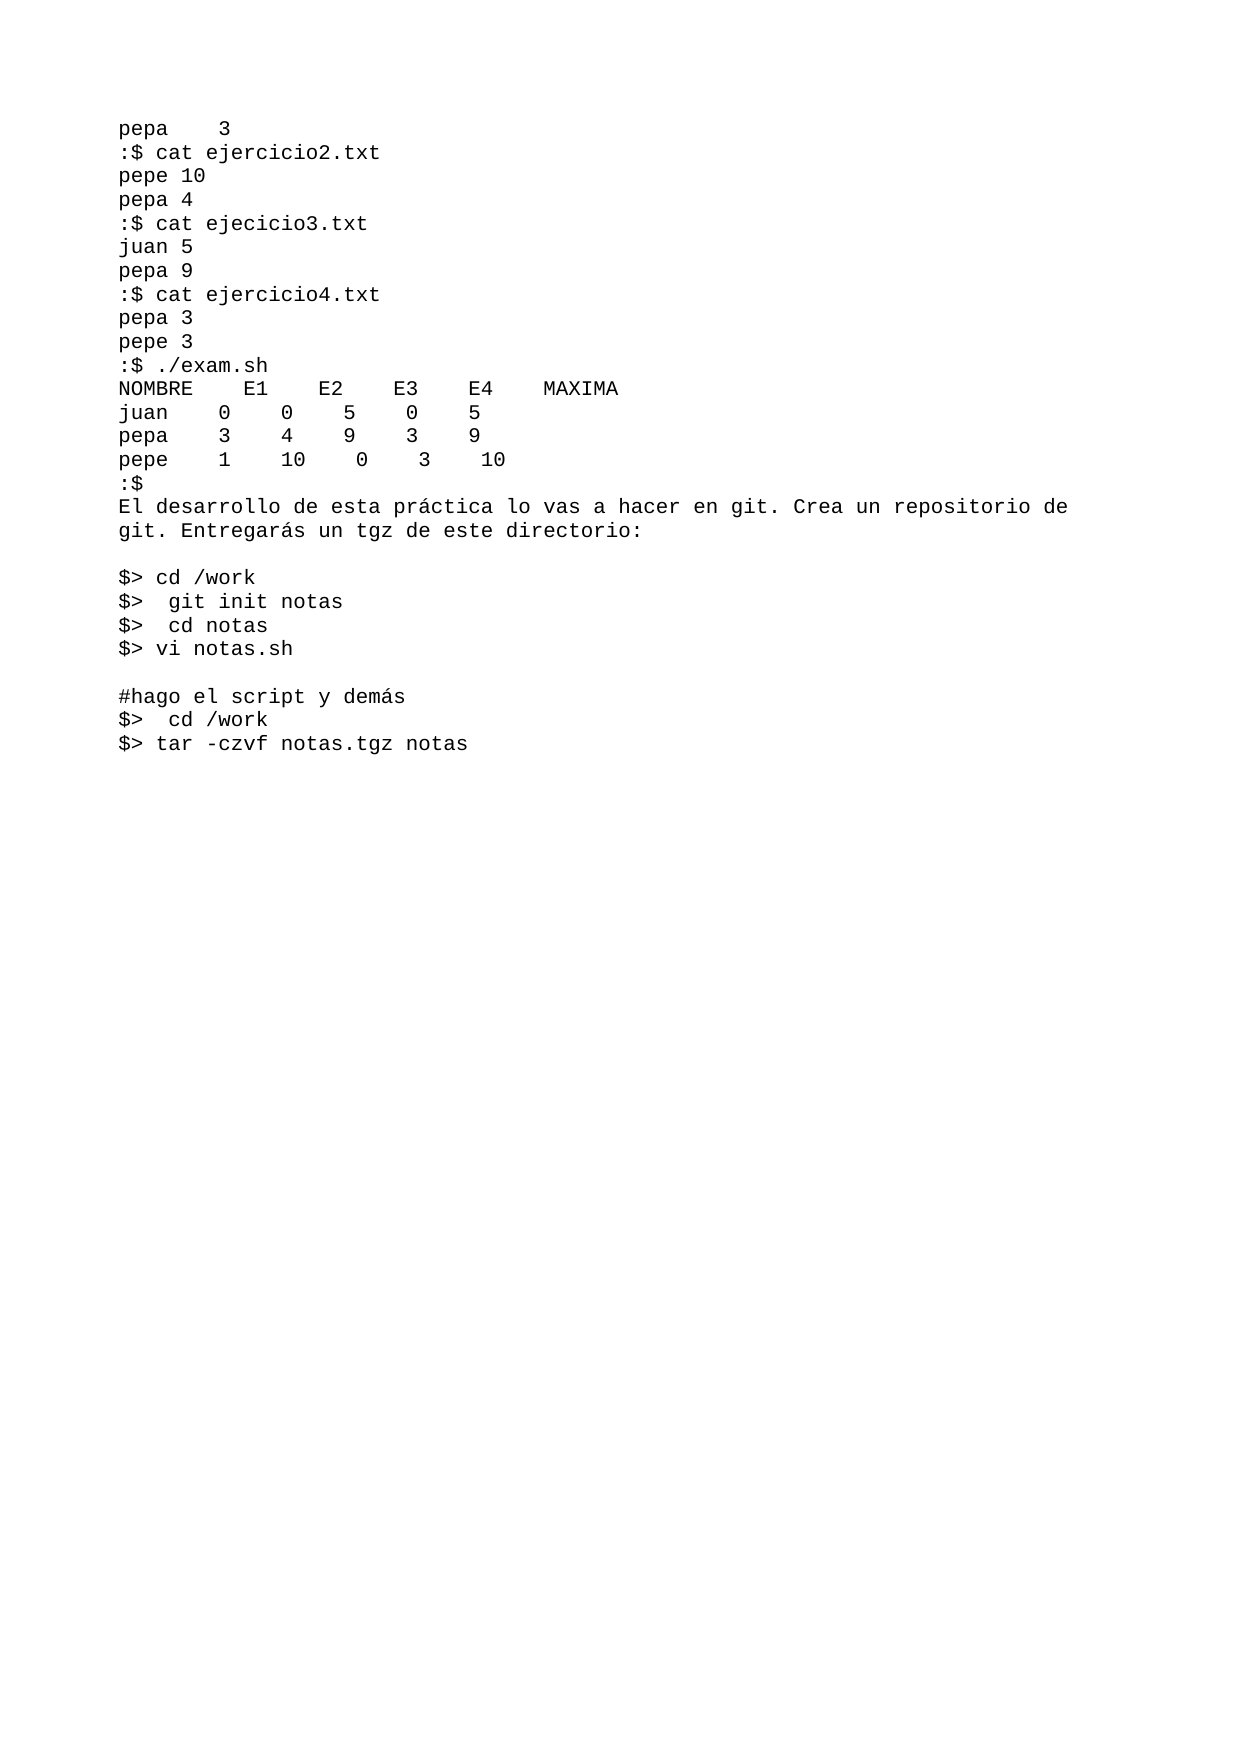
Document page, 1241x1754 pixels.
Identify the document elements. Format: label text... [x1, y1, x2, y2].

text pepa 4 [118, 189, 1122, 213]
text $> cd notas [118, 615, 1122, 638]
text juan 5 [118, 236, 1122, 260]
text $> cd /work [118, 567, 1122, 591]
text pepa 9 [118, 260, 1122, 284]
text #hago el script y demás [118, 686, 1122, 709]
text $> vi notas.sh [118, 638, 1122, 662]
text juan 0 0 5 0 5 [118, 402, 1122, 426]
text :$ ./exam.sh [118, 354, 1122, 378]
text :$ cat ejercicio2.txt [118, 142, 1122, 165]
text pepe 3 [118, 331, 1122, 354]
text pepa 3 4 9 3 9 [118, 426, 1122, 449]
text :$ [118, 473, 1122, 496]
text $> cd /work [118, 709, 1122, 733]
text pepe 1 10 0 3 10 [118, 449, 1122, 473]
text pepe 10 [118, 165, 1122, 189]
text :$ cat ejercicio4.txt [118, 284, 1122, 307]
text :$ cat ejecicio3.txt [118, 213, 1122, 236]
text El desarrollo de esta práctica lo vas a hacer en git. Crea un repositorio de git. Entregarás un tgz de este directorio: [118, 496, 1122, 544]
text pepa 3 [118, 118, 1122, 142]
text $> tar -czvf notas.tgz notas [118, 733, 1122, 757]
text pepa 3 [118, 307, 1122, 331]
text NOMBRE E1 E2 E3 E4 MAXIMA [118, 378, 1122, 402]
text $> git init notas [118, 591, 1122, 615]
